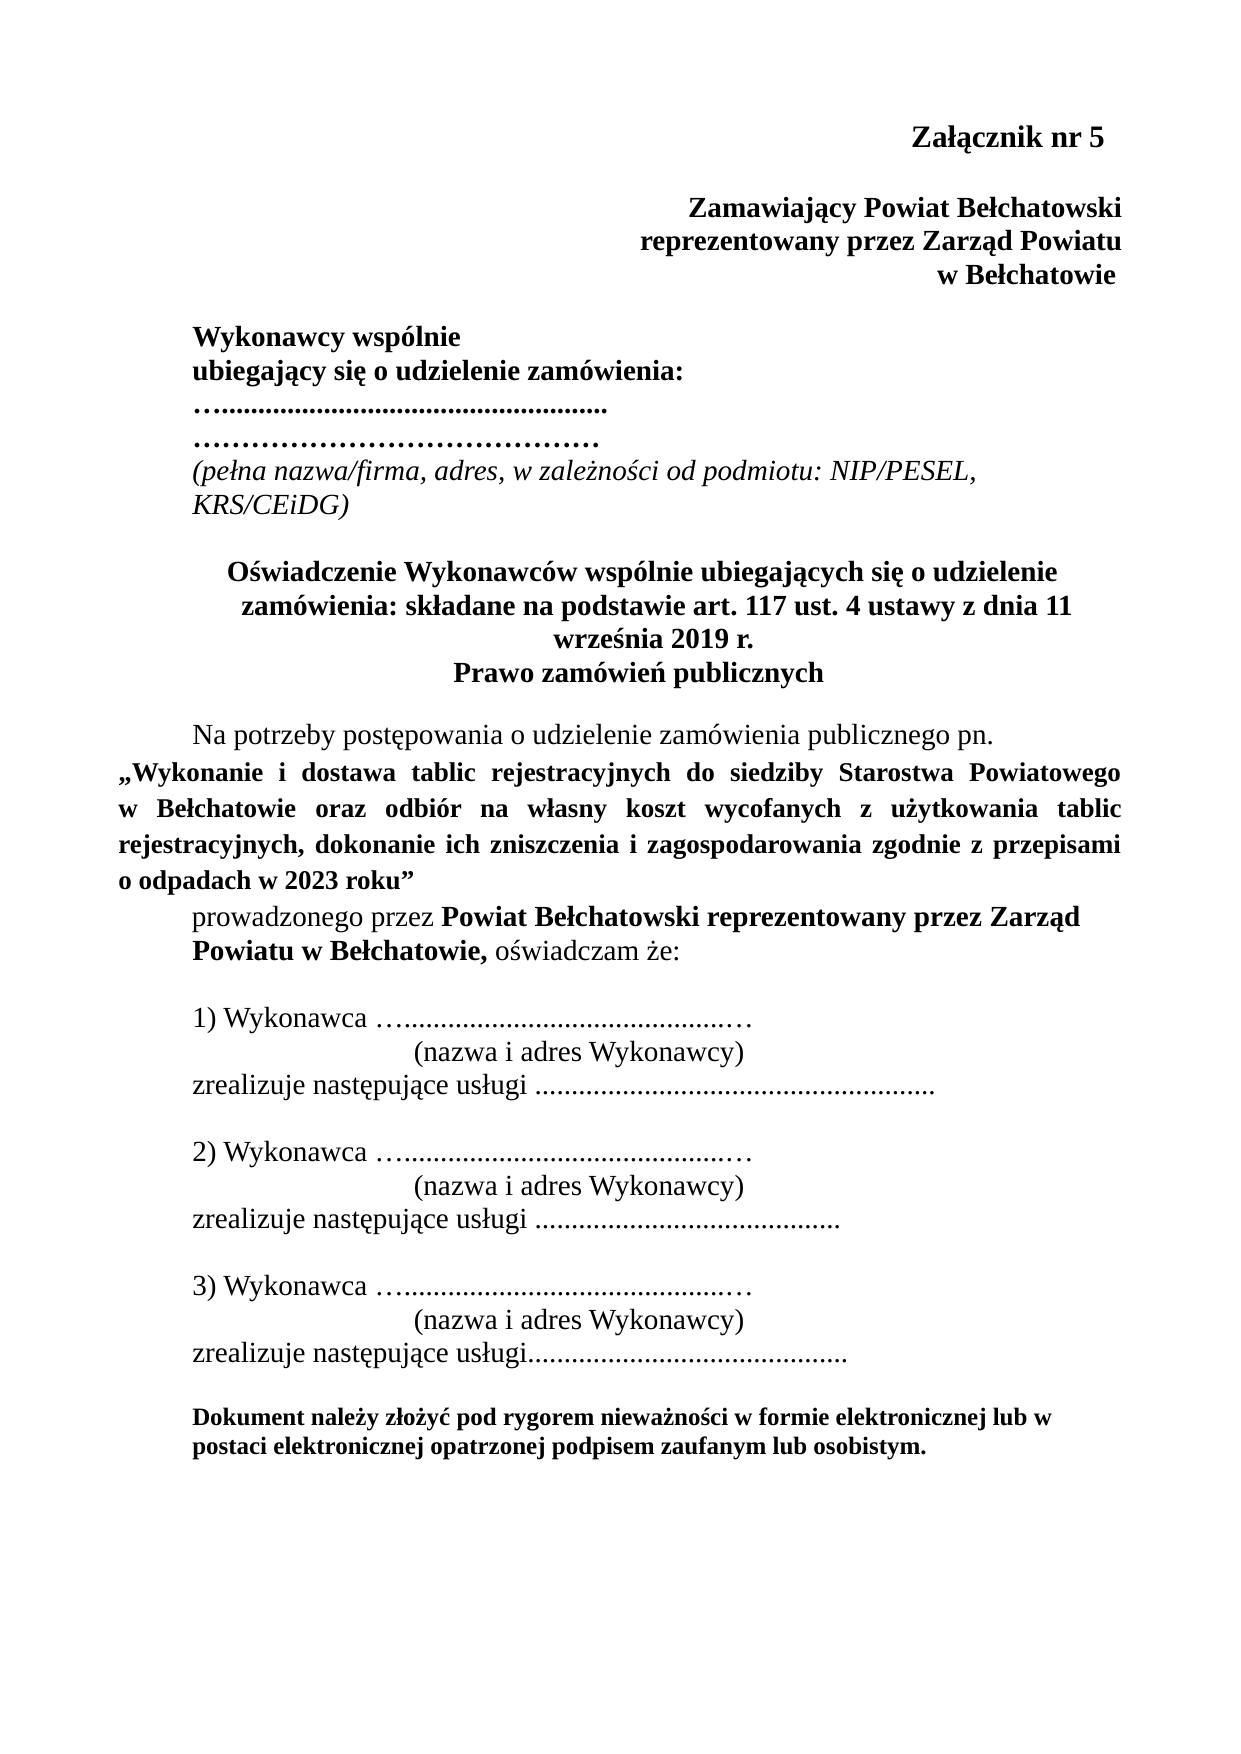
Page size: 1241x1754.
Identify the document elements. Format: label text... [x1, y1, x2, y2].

text (nazwa i adres Wykonawcy) [162, 1034, 1122, 1067]
text prowadzonego przez Powiat Bełchatowski reprezentowany przez Zarząd Powiatu w Bełchatowie, oświadczam że: [162, 899, 1122, 967]
text reprezentowany przez Zarząd Powiatu [162, 223, 1122, 257]
text zrealizuje następujące usługi .......................................... [162, 1201, 1122, 1235]
text Oświadczenie Wykonawców wspólnie ubiegających się o udzielenie zamówienia: składane na podstawie art. 117 ust. 4 ustawy z dnia 11 września 2019 r. [162, 554, 1122, 655]
text Dokument należy złożyć pod rygorem nieważności w formie elektronicznej lub w postaci elektronicznej opatrzonej podpisem zaufanym lub osobistym. [162, 1398, 1122, 1460]
text zrealizuje następujące usługi ....................................................... [162, 1067, 1122, 1101]
text (pełna nazwa/firma, adres, w zależności od podmiotu: NIP/PESEL, KRS/CEiDG) [162, 453, 1122, 521]
text Wykonawcy wspólnie [162, 319, 1122, 353]
text w Bełchatowie [162, 257, 1122, 291]
text Prawo zamówień publicznych [162, 655, 1122, 688]
text …………………………………… [162, 420, 1122, 453]
text 2) Wykonawca …............................................… [162, 1134, 1122, 1168]
text Na potrzeby postępowania o udzielenie zamówienia publicznego pn. [162, 717, 1122, 751]
text zrealizuje następujące usługi............................................ [162, 1336, 1122, 1369]
text 1) Wykonawca …............................................… [162, 1000, 1122, 1034]
text (nazwa i adres Wykonawcy) [162, 1302, 1122, 1336]
text Zamawiający Powiat Bełchatowski [162, 190, 1122, 223]
text Załącznik nr 5 [162, 118, 1122, 190]
text ubiegający się o udzielenie zamówienia: [162, 353, 1122, 386]
text „Wykonanie i dostawa tablic rejestracyjnych do siedziby Starostwa Powiatowego w Bełchatowie oraz odbiór na własny koszt wycofanych z użytkowania tablic rejestracyjnych, dokonanie ich zniszczenia i zagospodarowania zgodnie z przepisami o odpadach w 2023 roku” [118, 757, 1122, 895]
text …..................................................... [162, 386, 1122, 420]
text (nazwa i adres Wykonawcy) [162, 1168, 1122, 1201]
text 3) Wykonawca …............................................… [162, 1268, 1122, 1302]
